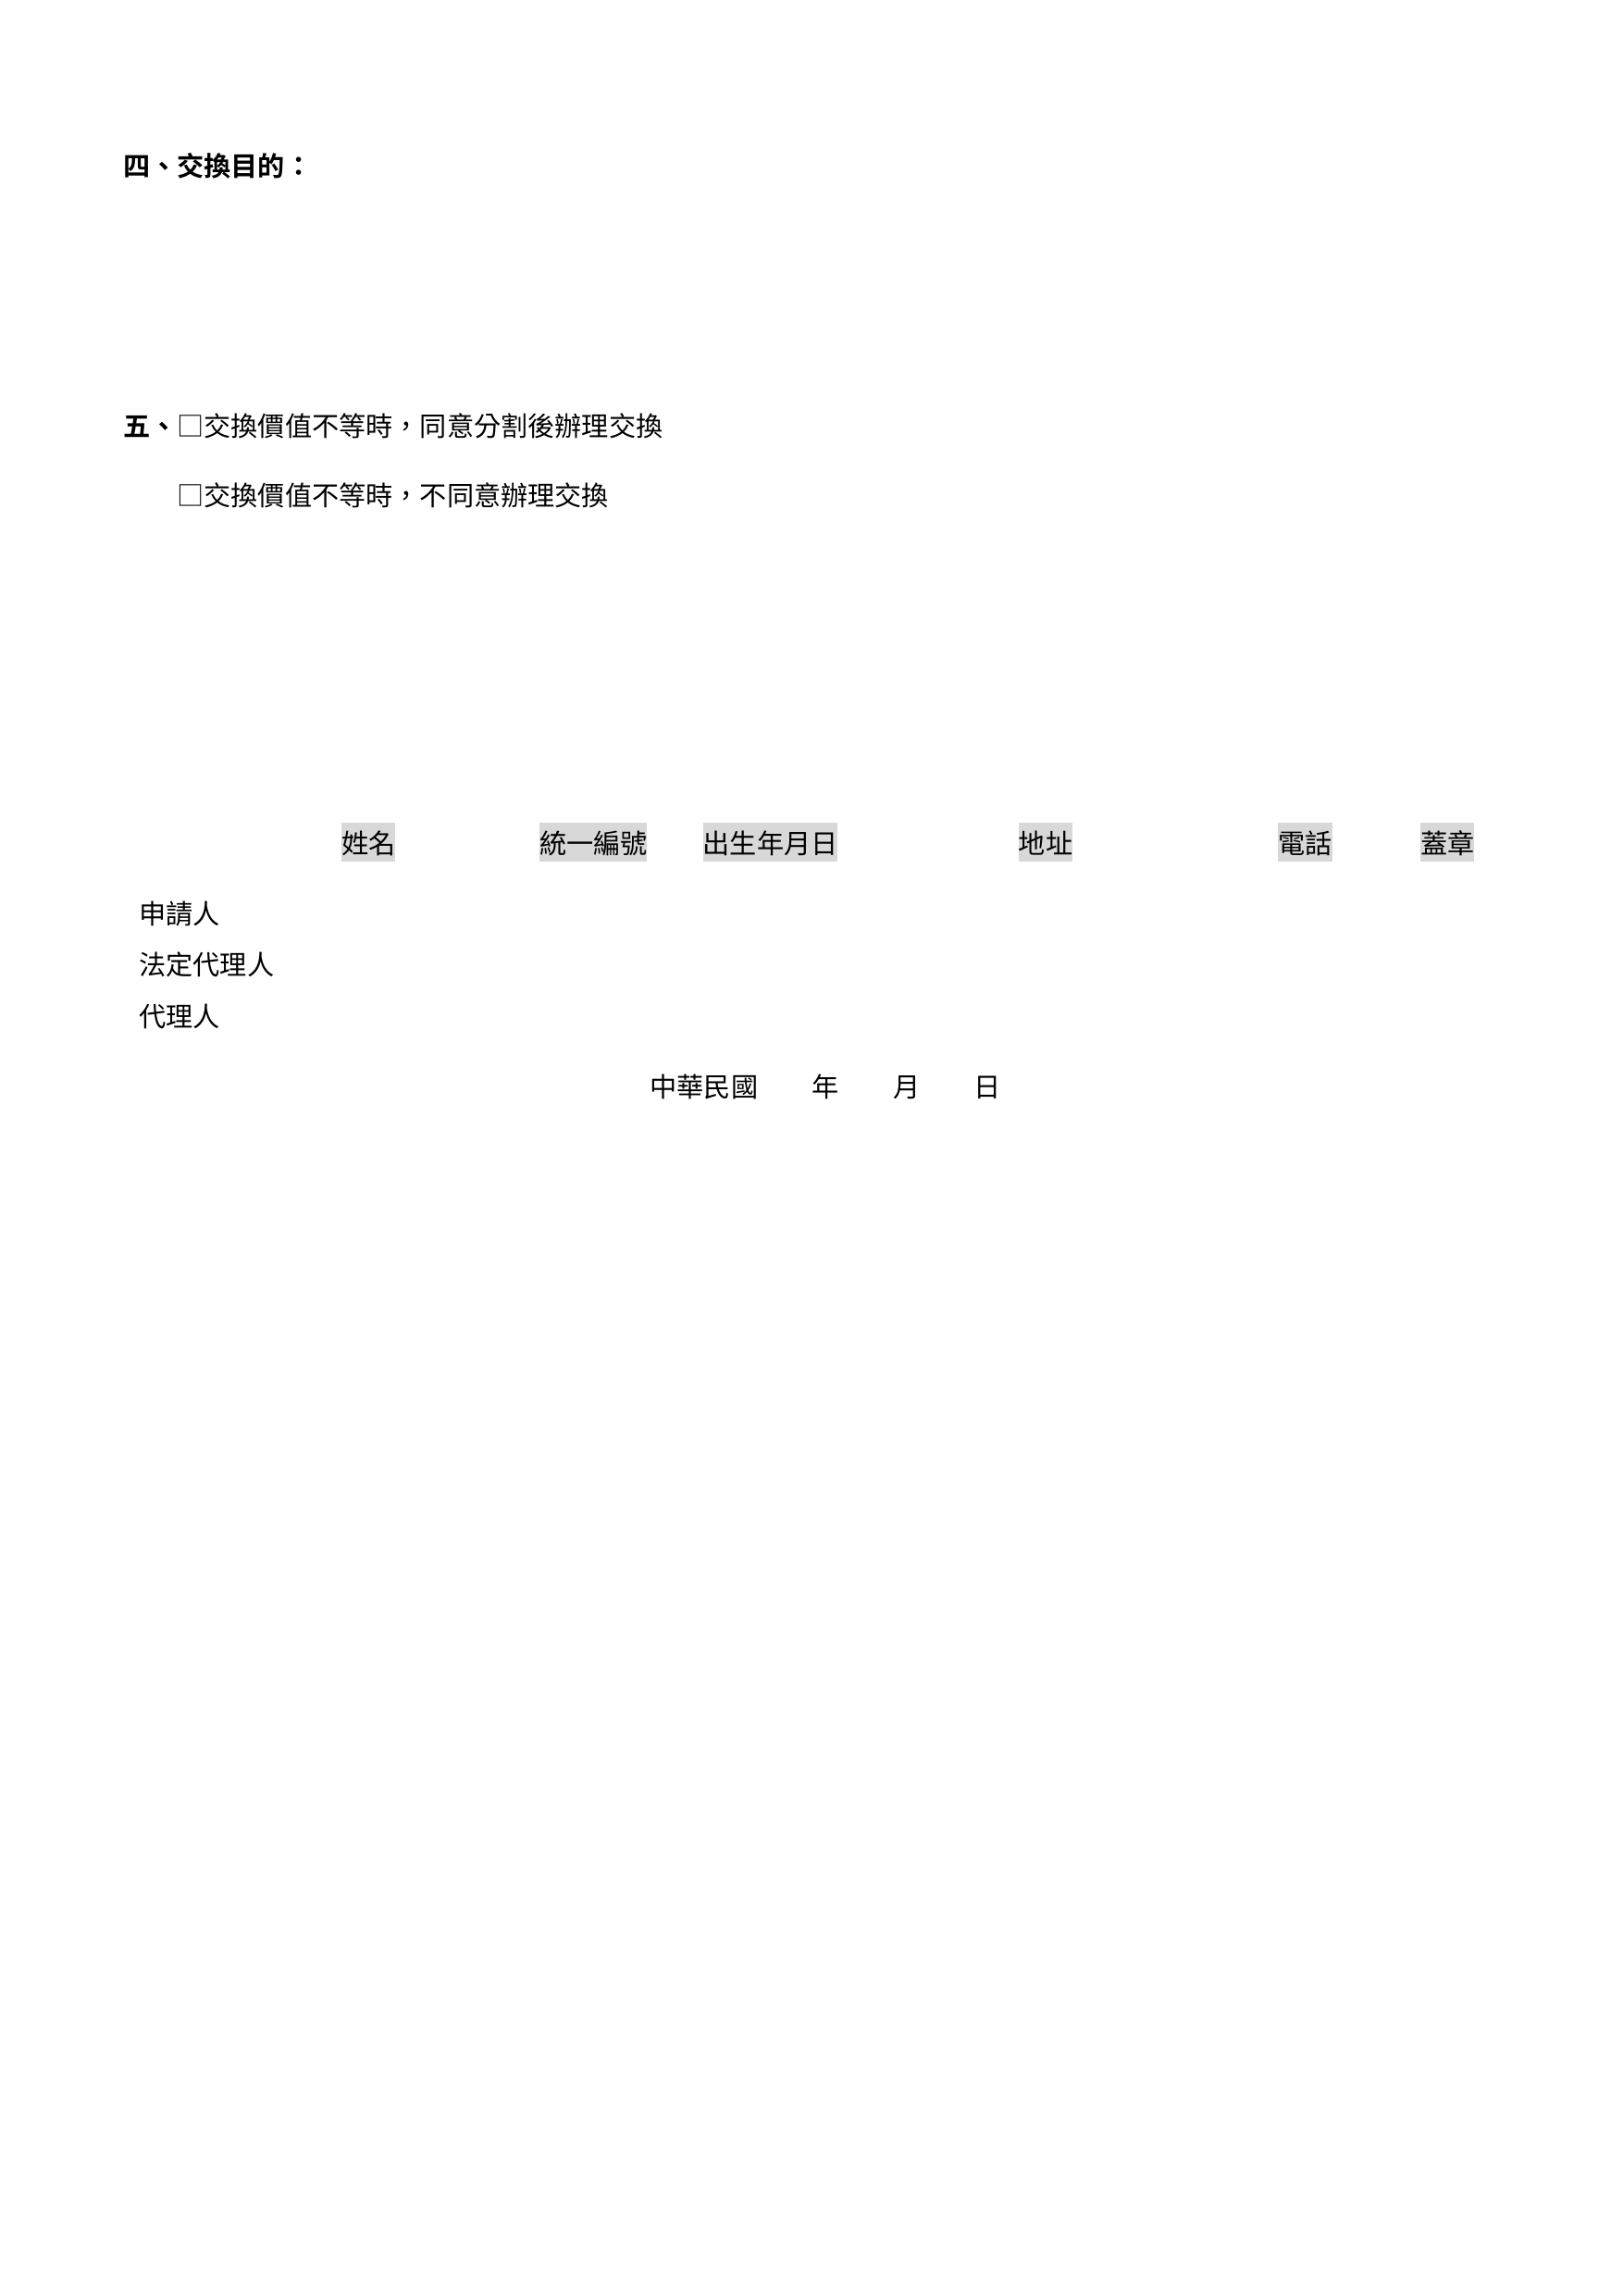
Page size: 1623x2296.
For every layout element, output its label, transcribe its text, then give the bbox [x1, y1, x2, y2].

table_header 統一編號 [492, 808, 695, 877]
table_cell [1366, 981, 1529, 1032]
table_cell [696, 981, 845, 1032]
table_cell [696, 878, 845, 928]
table_header [137, 808, 245, 877]
table_cell [1366, 929, 1529, 979]
table_cell [492, 981, 695, 1032]
text 四、交換目的： [123, 130, 1528, 199]
table_cell 申請人 [137, 878, 245, 928]
table_cell [696, 929, 845, 979]
table_cell [246, 981, 491, 1032]
table_cell [1366, 878, 1529, 928]
table_cell [1246, 878, 1365, 928]
table_cell [846, 929, 1245, 979]
table_cell 代理人 [137, 981, 245, 1032]
text □交換價值不等時，不同意辦理交換 [123, 460, 1528, 529]
text 五、□交換價值不等時，同意分割後辦理交換 [123, 391, 1528, 460]
table_header 地址 [846, 808, 1245, 877]
table_cell [246, 878, 491, 928]
table_cell [1246, 981, 1365, 1032]
table_cell [492, 878, 695, 928]
table_cell 法定代理人 [137, 929, 491, 979]
table_cell [846, 981, 1245, 1032]
table_cell [1246, 929, 1365, 979]
table_header 蓋章 [1366, 808, 1529, 877]
table_cell [492, 929, 695, 979]
table_header 電話 [1246, 808, 1365, 877]
table_cell [846, 878, 1245, 928]
table_header 姓名 [246, 808, 491, 877]
text 中華民國 年 月 日 [123, 1050, 1528, 1120]
table_header 出生年月日 [696, 808, 845, 877]
